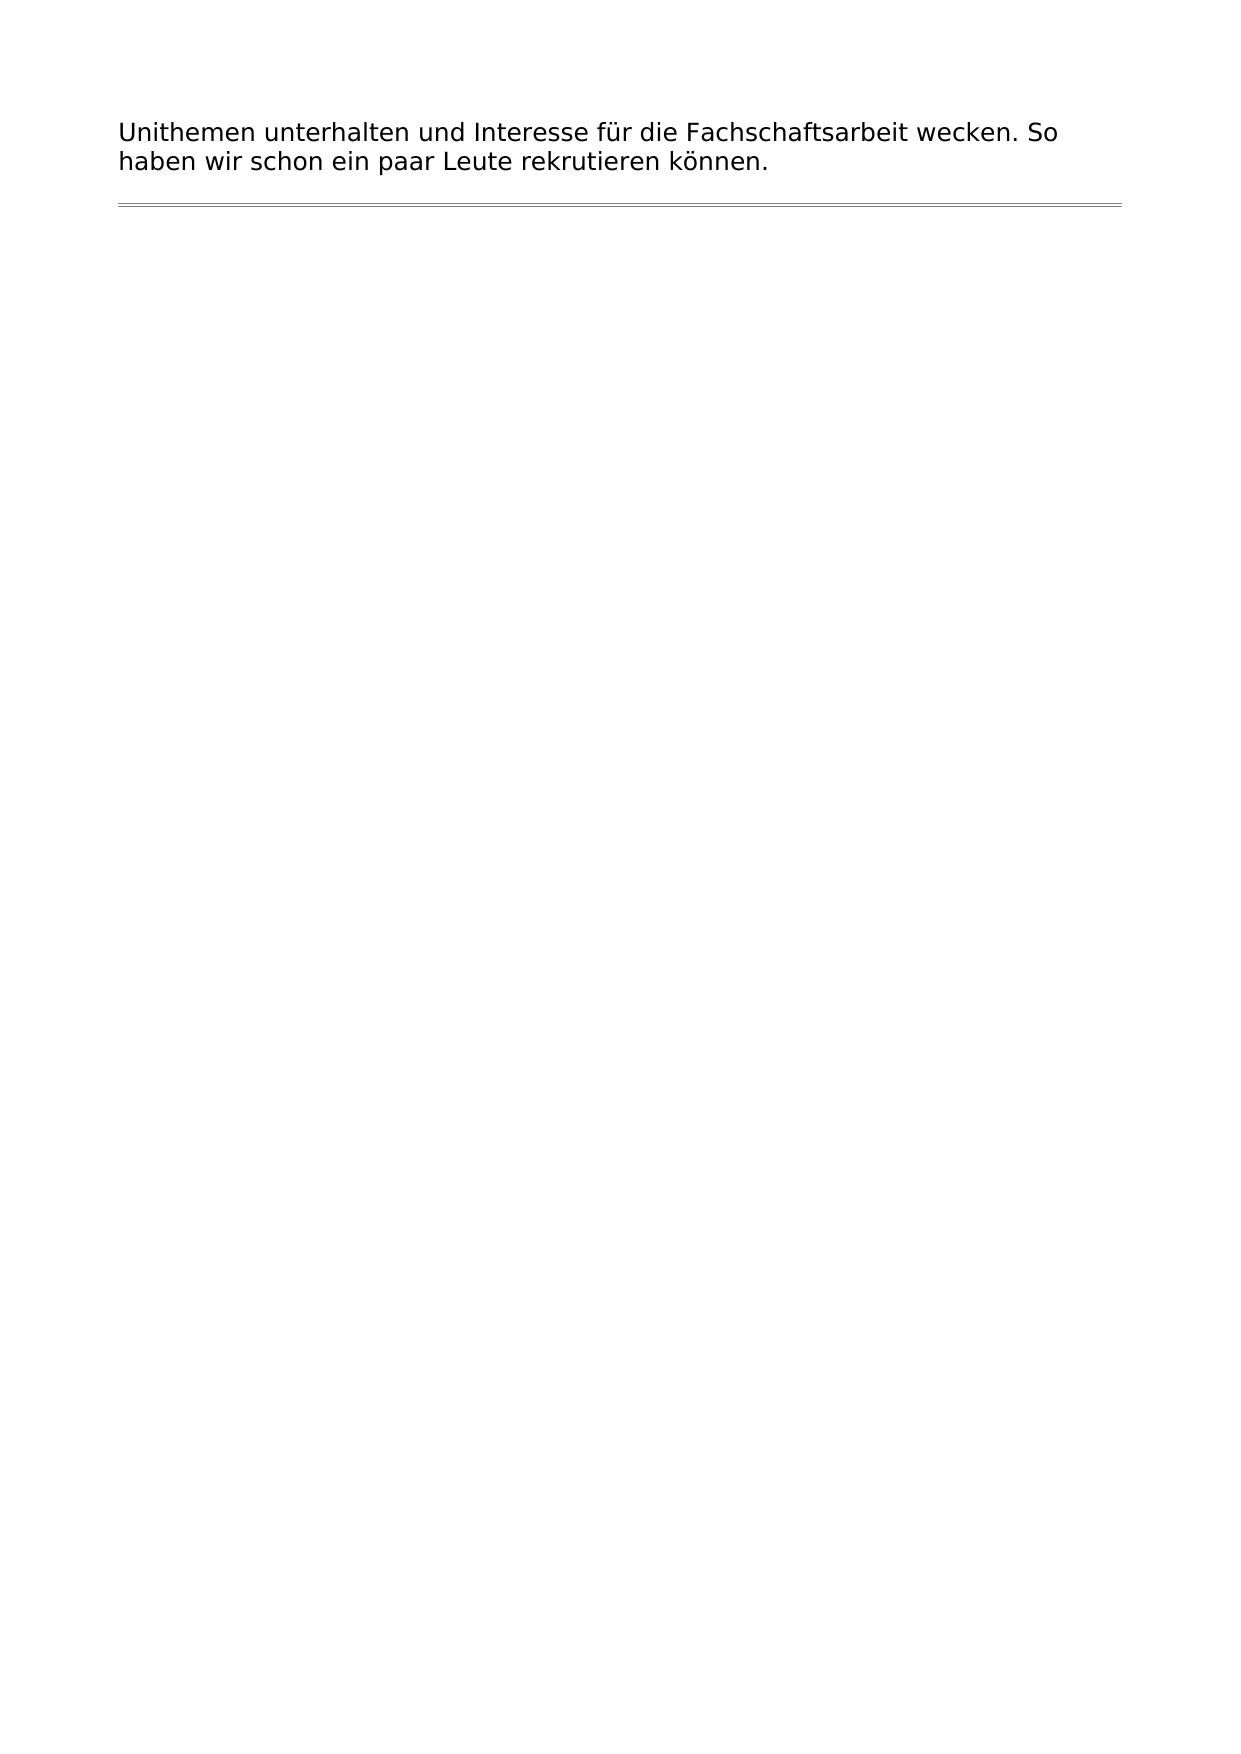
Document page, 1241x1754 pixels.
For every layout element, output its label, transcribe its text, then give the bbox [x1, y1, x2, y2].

text Unithemen unterhalten und Interesse für die Fachschaftsarbeit wecken. So haben wir schon ein paar Leute rekrutieren können. [118, 118, 1122, 176]
